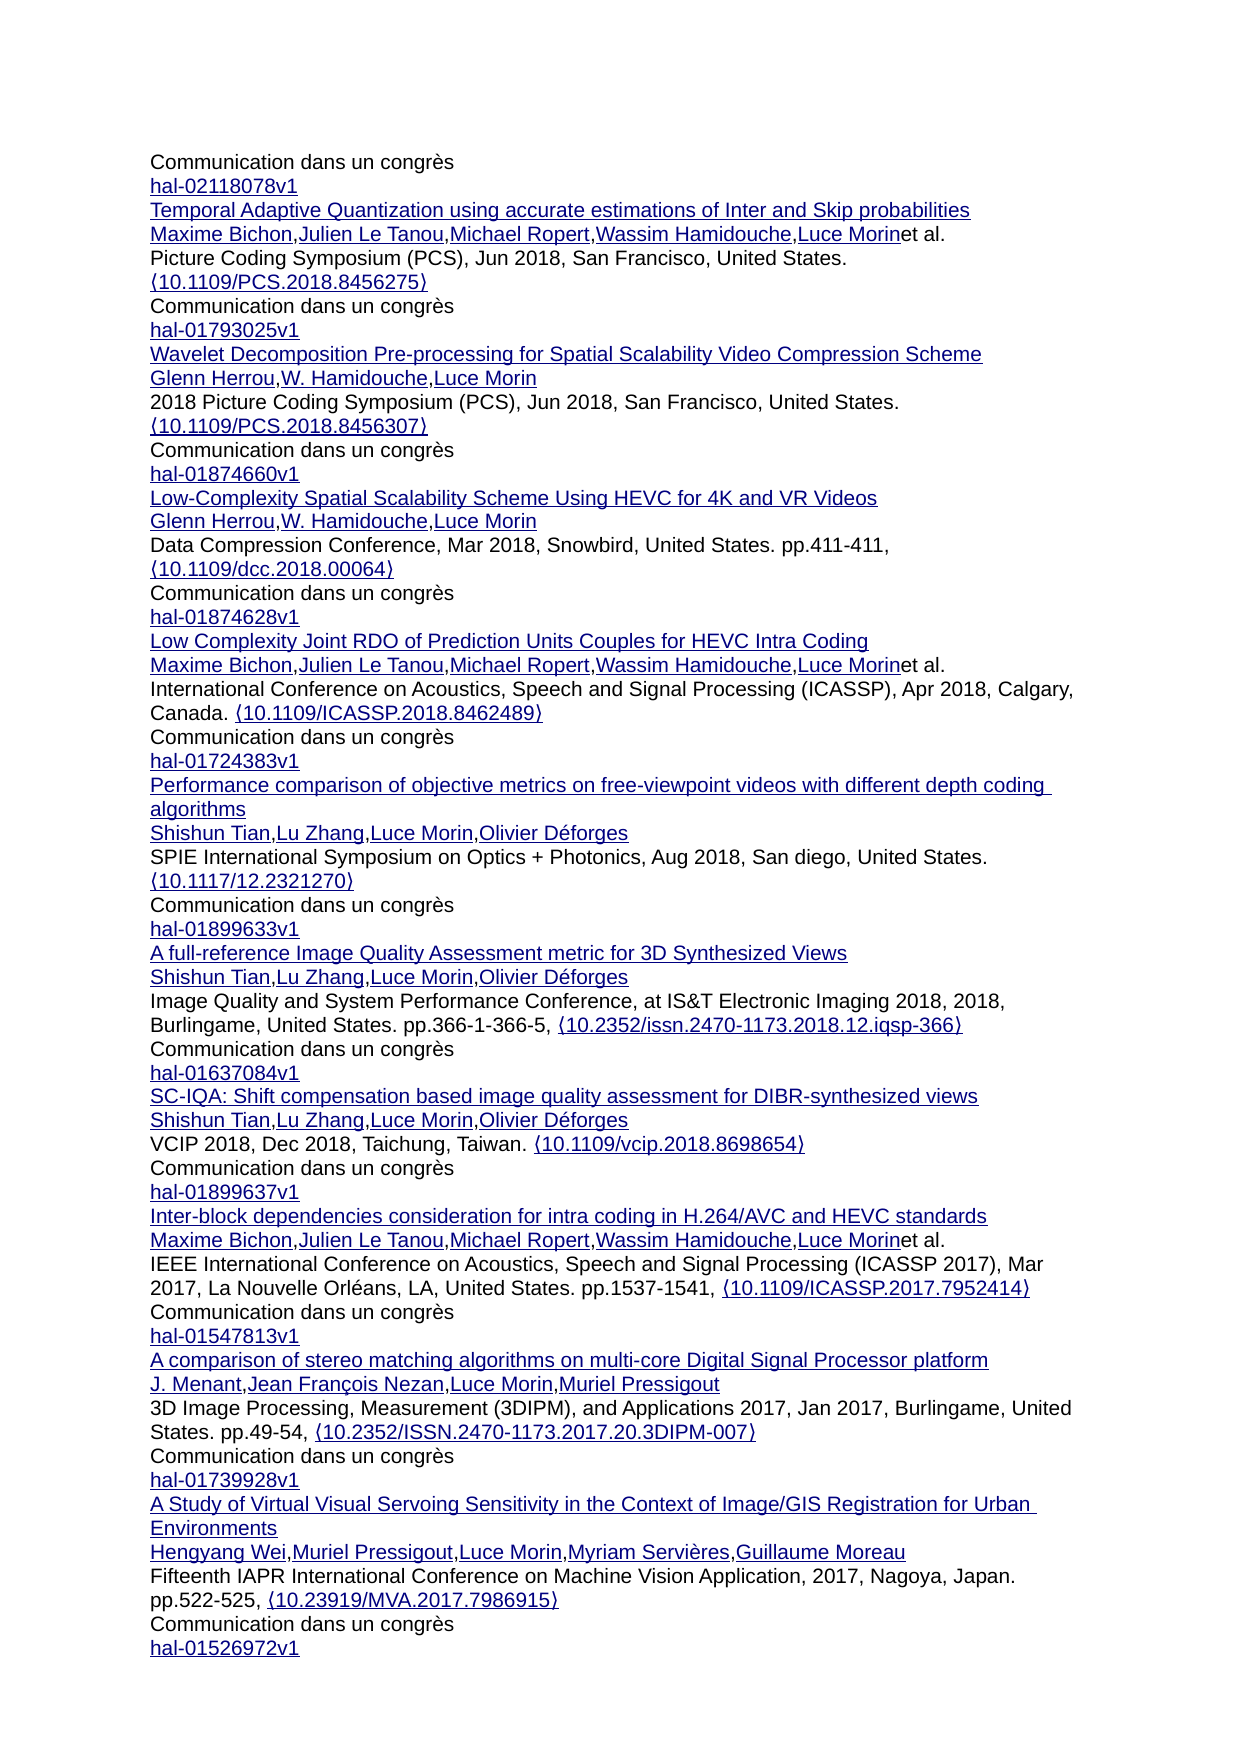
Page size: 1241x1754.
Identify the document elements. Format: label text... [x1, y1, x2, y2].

table_cell Low-Complexity Spatial Scalability Scheme Using HEVC for 4K and VR Videos Glenn Herrou,W. Hamidouche,Luce Morin Data Compression Conference, Mar 2018, Snowbird, United States. pp.411-411, ⟨10.1109/dcc.2018.00064⟩ Communication dans un congrès hal-01874628v1 [150, 485, 1090, 629]
table_cell A comparison of stereo matching algorithms on multi-core Digital Signal Processor platform J. Menant,Jean François Nezan,Luce Morin,Muriel Pressigout 3D Image Processing, Measurement (3DIPM), and Applications 2017, Jan 2017, Burlingame, United States. pp.49-54, ⟨10.2352/ISSN.2470-1173.2017.20.3DIPM-007⟩ Communication dans un congrès hal-01739928v1 [150, 1348, 1090, 1492]
table_cell Temporal Adaptive Quantization using accurate estimations of Inter and Skip probabilities Maxime Bichon,Julien Le Tanou,Michael Ropert,Wassim Hamidouche,Luce Morinet al. Picture Coding Symposium (PCS), Jun 2018, San Francisco, United States. ⟨10.1109/PCS.2018.8456275⟩ Communication dans un congrès hal-01793025v1 [150, 198, 1090, 342]
table_cell Performance comparison of objective metrics on free-viewpoint videos with different depth coding algorithms Shishun Tian,Lu Zhang,Luce Morin,Olivier Déforges SPIE International Symposium on Optics + Photonics, Aug 2018, San diego, United States. ⟨10.1117/12.2321270⟩ Communication dans un congrès hal-01899633v1 [150, 773, 1090, 941]
table_cell Communication dans un congrès hal-02118078v1 [150, 150, 1090, 198]
table_cell Low Complexity Joint RDO of Prediction Units Couples for HEVC Intra Coding Maxime Bichon,Julien Le Tanou,Michael Ropert,Wassim Hamidouche,Luce Morinet al. International Conference on Acoustics, Speech and Signal Processing (ICASSP), Apr 2018, Calgary, Canada. ⟨10.1109/ICASSP.2018.8462489⟩ Communication dans un congrès hal-01724383v1 [150, 629, 1090, 773]
table_cell Wavelet Decomposition Pre-processing for Spatial Scalability Video Compression Scheme Glenn Herrou,W. Hamidouche,Luce Morin 2018 Picture Coding Symposium (PCS), Jun 2018, San Francisco, United States. ⟨10.1109/PCS.2018.8456307⟩ Communication dans un congrès hal-01874660v1 [150, 342, 1090, 485]
table_cell A full-reference Image Quality Assessment metric for 3D Synthesized Views Shishun Tian,Lu Zhang,Luce Morin,Olivier Déforges Image Quality and System Performance Conference, at IS&T Electronic Imaging 2018, 2018, Burlingame, United States. pp.366-1-366-5, ⟨10.2352/issn.2470-1173.2018.12.iqsp-366⟩ Communication dans un congrès hal-01637084v1 [150, 941, 1090, 1084]
table_cell A Study of Virtual Visual Servoing Sensitivity in the Context of Image/GIS Registration for Urban Environments Hengyang Wei,Muriel Pressigout,Luce Morin,Myriam Servières,Guillaume Moreau Fifteenth IAPR International Conference on Machine Vision Application, 2017, Nagoya, Japan. pp.522-525, ⟨10.23919/MVA.2017.7986915⟩ Communication dans un congrès hal-01526972v1 [150, 1492, 1090, 1659]
table_cell SC-IQA: Shift compensation based image quality assessment for DIBR-synthesized views Shishun Tian,Lu Zhang,Luce Morin,Olivier Déforges VCIP 2018, Dec 2018, Taichung, Taiwan. ⟨10.1109/vcip.2018.8698654⟩ Communication dans un congrès hal-01899637v1 [150, 1084, 1090, 1204]
table_cell Inter-block dependencies consideration for intra coding in H.264/AVC and HEVC standards Maxime Bichon,Julien Le Tanou,Michael Ropert,Wassim Hamidouche,Luce Morinet al. IEEE International Conference on Acoustics, Speech and Signal Processing (ICASSP 2017), Mar 2017, La Nouvelle Orléans, LA, United States. pp.1537-1541, ⟨10.1109/ICASSP.2017.7952414⟩ Communication dans un congrès hal-01547813v1 [150, 1204, 1090, 1348]
